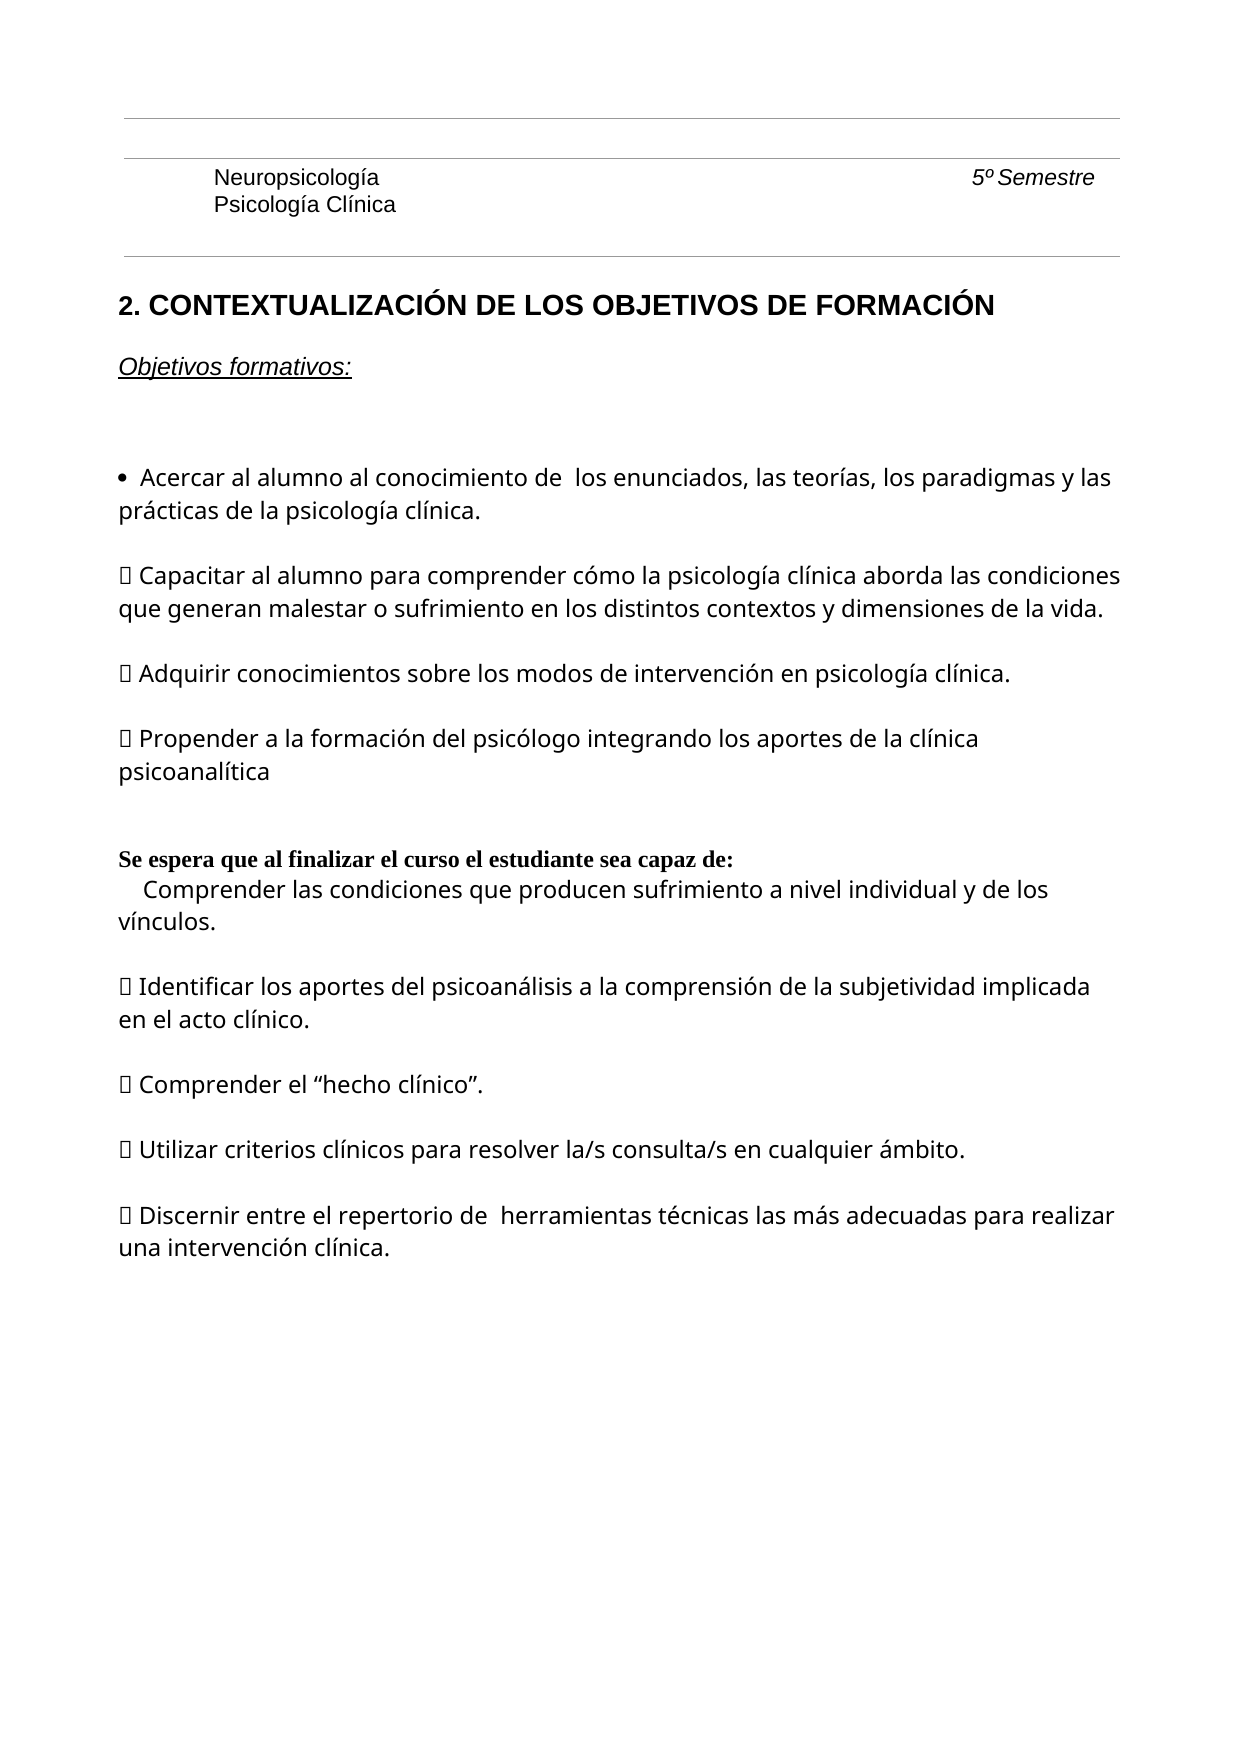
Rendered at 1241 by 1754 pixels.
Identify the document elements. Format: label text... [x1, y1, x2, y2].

text 2. CONTEXTUALIZACIÓN DE LOS OBJETIVOS DE FORMACIÓN [118, 287, 1122, 321]
table_header [124, 159, 208, 256]
text  Discernir entre el repertorio de herramientas técnicas las más adecuadas para realizar una intervención clínica. [118, 1198, 1122, 1264]
text  Utilizar criterios clínicos para resolver la/s consulta/s en cualquier ámbito. [118, 1133, 1122, 1166]
text  Propender a la formación del psicólogo integrando los aportes de la clínica psicoanalítica [118, 722, 1122, 787]
text Se espera que al finalizar el curso el estudiante sea capaz de: [118, 845, 1122, 872]
text Objetivos formativos: [118, 352, 1122, 381]
text  Comprender las condiciones que producen sufrimiento a nivel individual y de los vínculos. [118, 872, 1122, 938]
text  Adquirir conocimientos sobre los modos de intervención en psicología clínica. [118, 657, 1122, 689]
text  Identificar los aportes del psicoanálisis a la comprensión de la subjetividad implicada en el acto clínico. [118, 970, 1122, 1035]
text  Capacitar al alumno para comprender cómo la psicología clínica aborda las condiciones que generan malestar o sufrimiento en los distintos contextos y dimensiones de la vida. [118, 559, 1122, 624]
table_header Neuropsicología 5º Semestre Psicología Clínica [208, 159, 1120, 256]
table_header [208, 119, 1120, 158]
table_header [124, 119, 208, 158]
text  Comprender el “hecho clínico”. [118, 1068, 1122, 1101]
text Acercar al alumno al conocimiento de los enunciados, las teorías, los paradigmas y las prácticas de la psicología clínica. [118, 461, 1122, 526]
